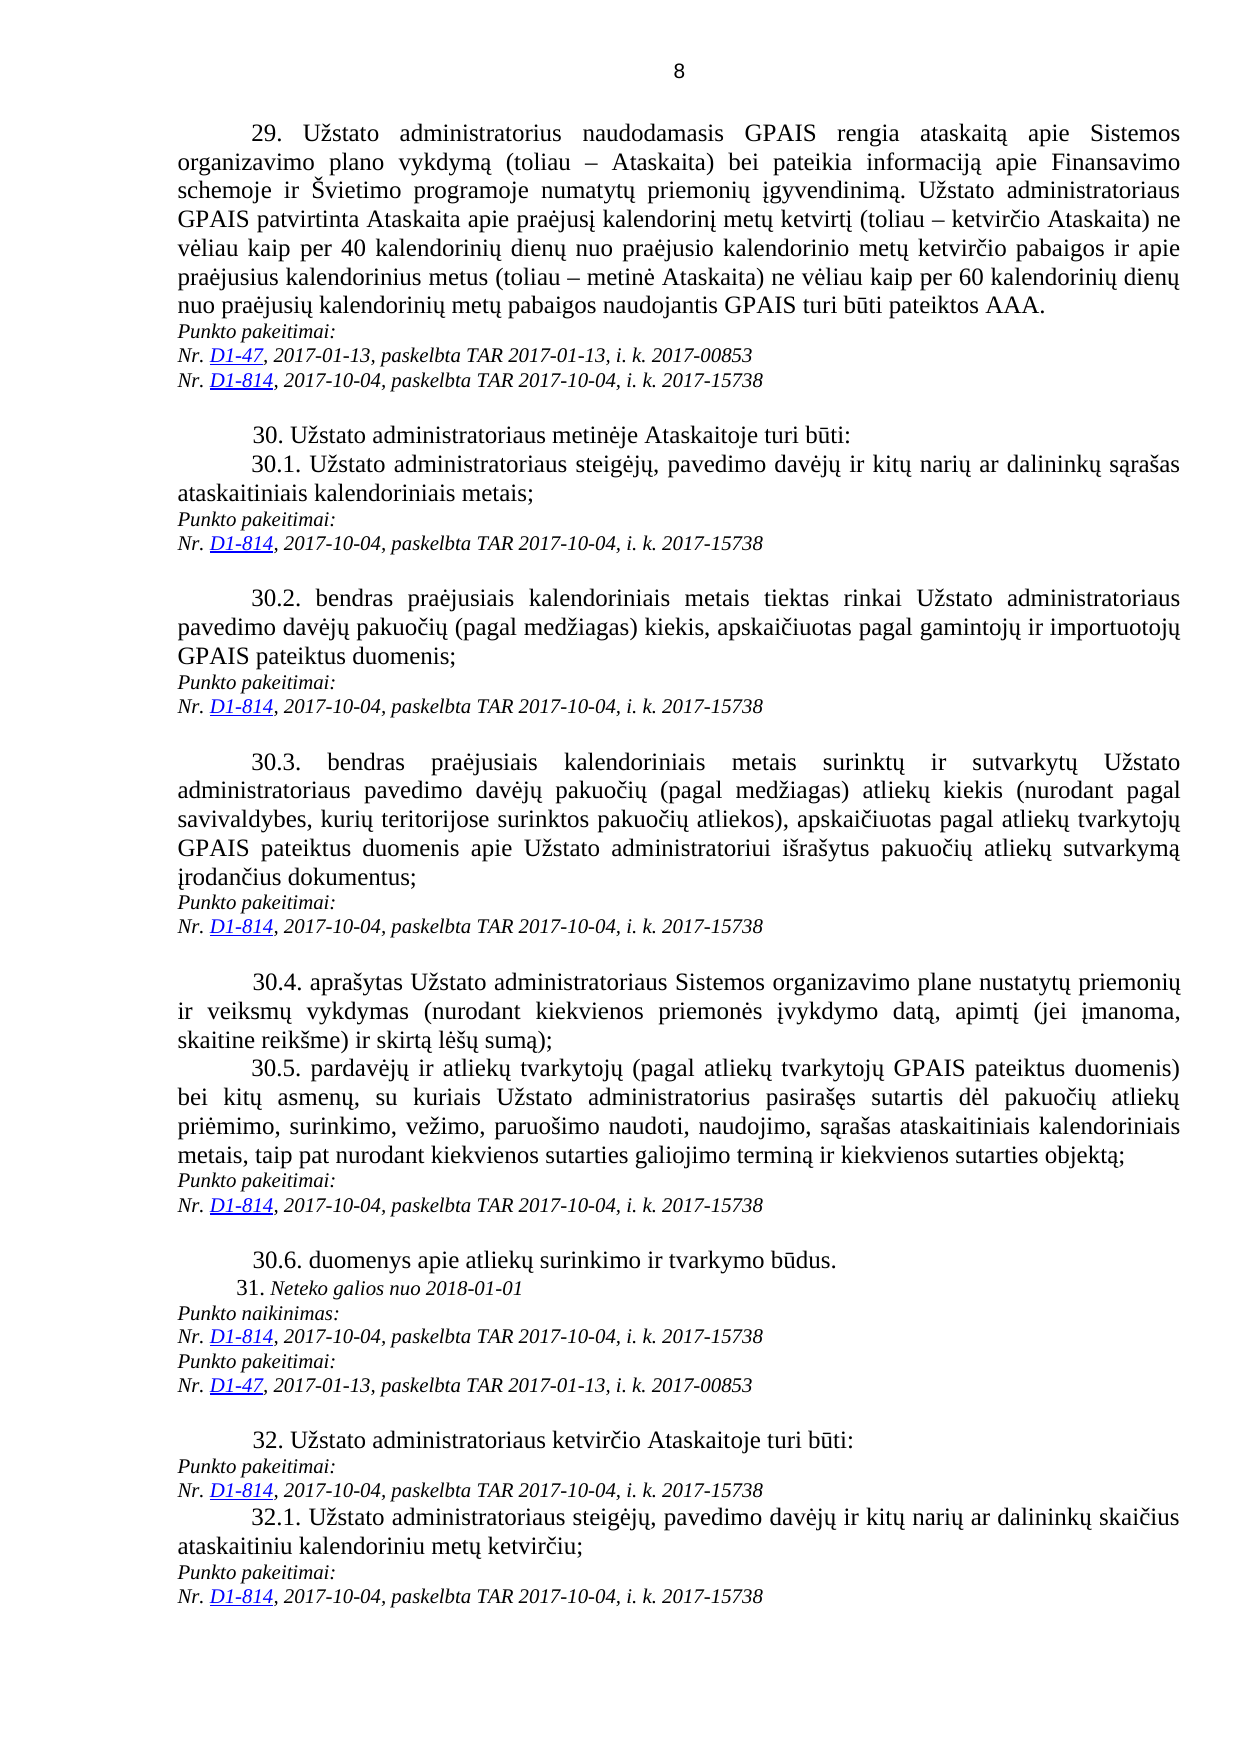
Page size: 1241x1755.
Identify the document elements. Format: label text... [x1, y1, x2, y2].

text 30.2. bendras praėjusiais kalendoriniais metais tiektas rinkai Užstato administratoriaus pavedimo davėjų pakuočių (pagal medžiagas) kiekis, apskaičiuotas pagal gamintojų ir importuotojų GPAIS pateiktus duomenis; [177, 583, 1181, 670]
text Punkto pakeitimai: [177, 1348, 1181, 1373]
text Punkto naikinimas: [177, 1300, 1181, 1324]
text 30. Užstato administratoriaus metinėje Ataskaitoje turi būti: [177, 420, 1181, 449]
text 30.6. duomenys apie atliekų surinkimo ir tvarkymo būdus. [177, 1245, 1181, 1274]
text 32.1. Užstato administratoriaus steigėjų, pavedimo davėjų ir kitų narių ar dalininkų skaičius ataskaitiniu kalendoriniu metų ketvirčiu; [177, 1502, 1181, 1560]
text Nr. D1-814, 2017-10-04, paskelbta TAR 2017-10-04, i. k. 2017-15738 [177, 531, 1181, 555]
text Punkto pakeitimai: [177, 890, 1181, 914]
text 30.1. Užstato administratoriaus steigėjų, pavedimo davėjų ir kitų narių ar dalininkų sąrašas ataskaitiniais kalendoriniais metais; [177, 449, 1181, 507]
text Punkto pakeitimai: [177, 1168, 1181, 1192]
text Nr. D1-814, 2017-10-04, paskelbta TAR 2017-10-04, i. k. 2017-15738 [177, 1192, 1181, 1217]
text 30.4. aprašytas Užstato administratoriaus Sistemos organizavimo plane nustatytų priemonių ir veiksmų vykdymas (nurodant kiekvienos priemonės įvykdymo datą, apimtį (jei įmanoma, skaitine reikšme) ir skirtą lėšų sumą); [177, 967, 1181, 1053]
text Nr. D1-47, 2017-01-13, paskelbta TAR 2017-01-13, i. k. 2017-00853 [177, 343, 1181, 367]
text 30.3. bendras praėjusiais kalendoriniais metais surinktų ir sutvarkytų Užstato administratoriaus pavedimo davėjų pakuočių (pagal medžiagas) atliekų kiekis (nurodant pagal savivaldybes, kurių teritorijose surinktos pakuočių atliekos), apskaičiuotas pagal atliekų tvarkytojų GPAIS pateiktus duomenis apie Užstato administratoriui išrašytus pakuočių atliekų sutvarkymą įrodančius dokumentus; [177, 747, 1181, 890]
text Nr. D1-47, 2017-01-13, paskelbta TAR 2017-01-13, i. k. 2017-00853 [177, 1373, 1181, 1397]
text Punkto pakeitimai: [177, 670, 1181, 694]
text Nr. D1-814, 2017-10-04, paskelbta TAR 2017-10-04, i. k. 2017-15738 [177, 367, 1181, 392]
text Nr. D1-814, 2017-10-04, paskelbta TAR 2017-10-04, i. k. 2017-15738 [177, 1584, 1181, 1608]
text Nr. D1-814, 2017-10-04, paskelbta TAR 2017-10-04, i. k. 2017-15738 [177, 694, 1181, 718]
text 31. Neteko galios nuo 2018-01-01 [177, 1274, 1181, 1300]
text Punkto pakeitimai: [177, 1454, 1181, 1478]
text Punkto pakeitimai: [177, 1560, 1181, 1584]
text 29. Užstato administratorius naudodamasis GPAIS rengia ataskaitą apie Sistemos organizavimo plano vykdymą (toliau – Ataskaita) bei pateikia informaciją apie Finansavimo schemoje ir Švietimo programoje numatytų priemonių įgyvendinimą. Užstato administratoriaus GPAIS patvirtinta Ataskaita apie praėjusį kalendorinį metų ketvirtį (toliau – ketvirčio Ataskaita) ne vėliau kaip per 40 kalendorinių dienų nuo praėjusio kalendorinio metų ketvirčio pabaigos ir apie praėjusius kalendorinius metus (toliau – metinė Ataskaita) ne vėliau kaip per 60 kalendorinių dienų nuo praėjusių kalendorinių metų pabaigos naudojantis GPAIS turi būti pateiktos AAA. [177, 118, 1181, 319]
text Nr. D1-814, 2017-10-04, paskelbta TAR 2017-10-04, i. k. 2017-15738 [177, 914, 1181, 938]
text Punkto pakeitimai: [177, 507, 1181, 531]
text 30.5. pardavėjų ir atliekų tvarkytojų (pagal atliekų tvarkytojų GPAIS pateiktus duomenis) bei kitų asmenų, su kuriais Užstato administratorius pasirašęs sutartis dėl pakuočių atliekų priėmimo, surinkimo, vežimo, paruošimo naudoti, naudojimo, sąrašas ataskaitiniais kalendoriniais metais, taip pat nurodant kiekvienos sutarties galiojimo terminą ir kiekvienos sutarties objektą; [177, 1053, 1181, 1168]
text 32. Užstato administratoriaus ketvirčio Ataskaitoje turi būti: [177, 1425, 1181, 1454]
text Nr. D1-814, 2017-10-04, paskelbta TAR 2017-10-04, i. k. 2017-15738 [177, 1478, 1181, 1502]
text Nr. D1-814, 2017-10-04, paskelbta TAR 2017-10-04, i. k. 2017-15738 [177, 1324, 1181, 1348]
text Punkto pakeitimai: [177, 319, 1181, 343]
